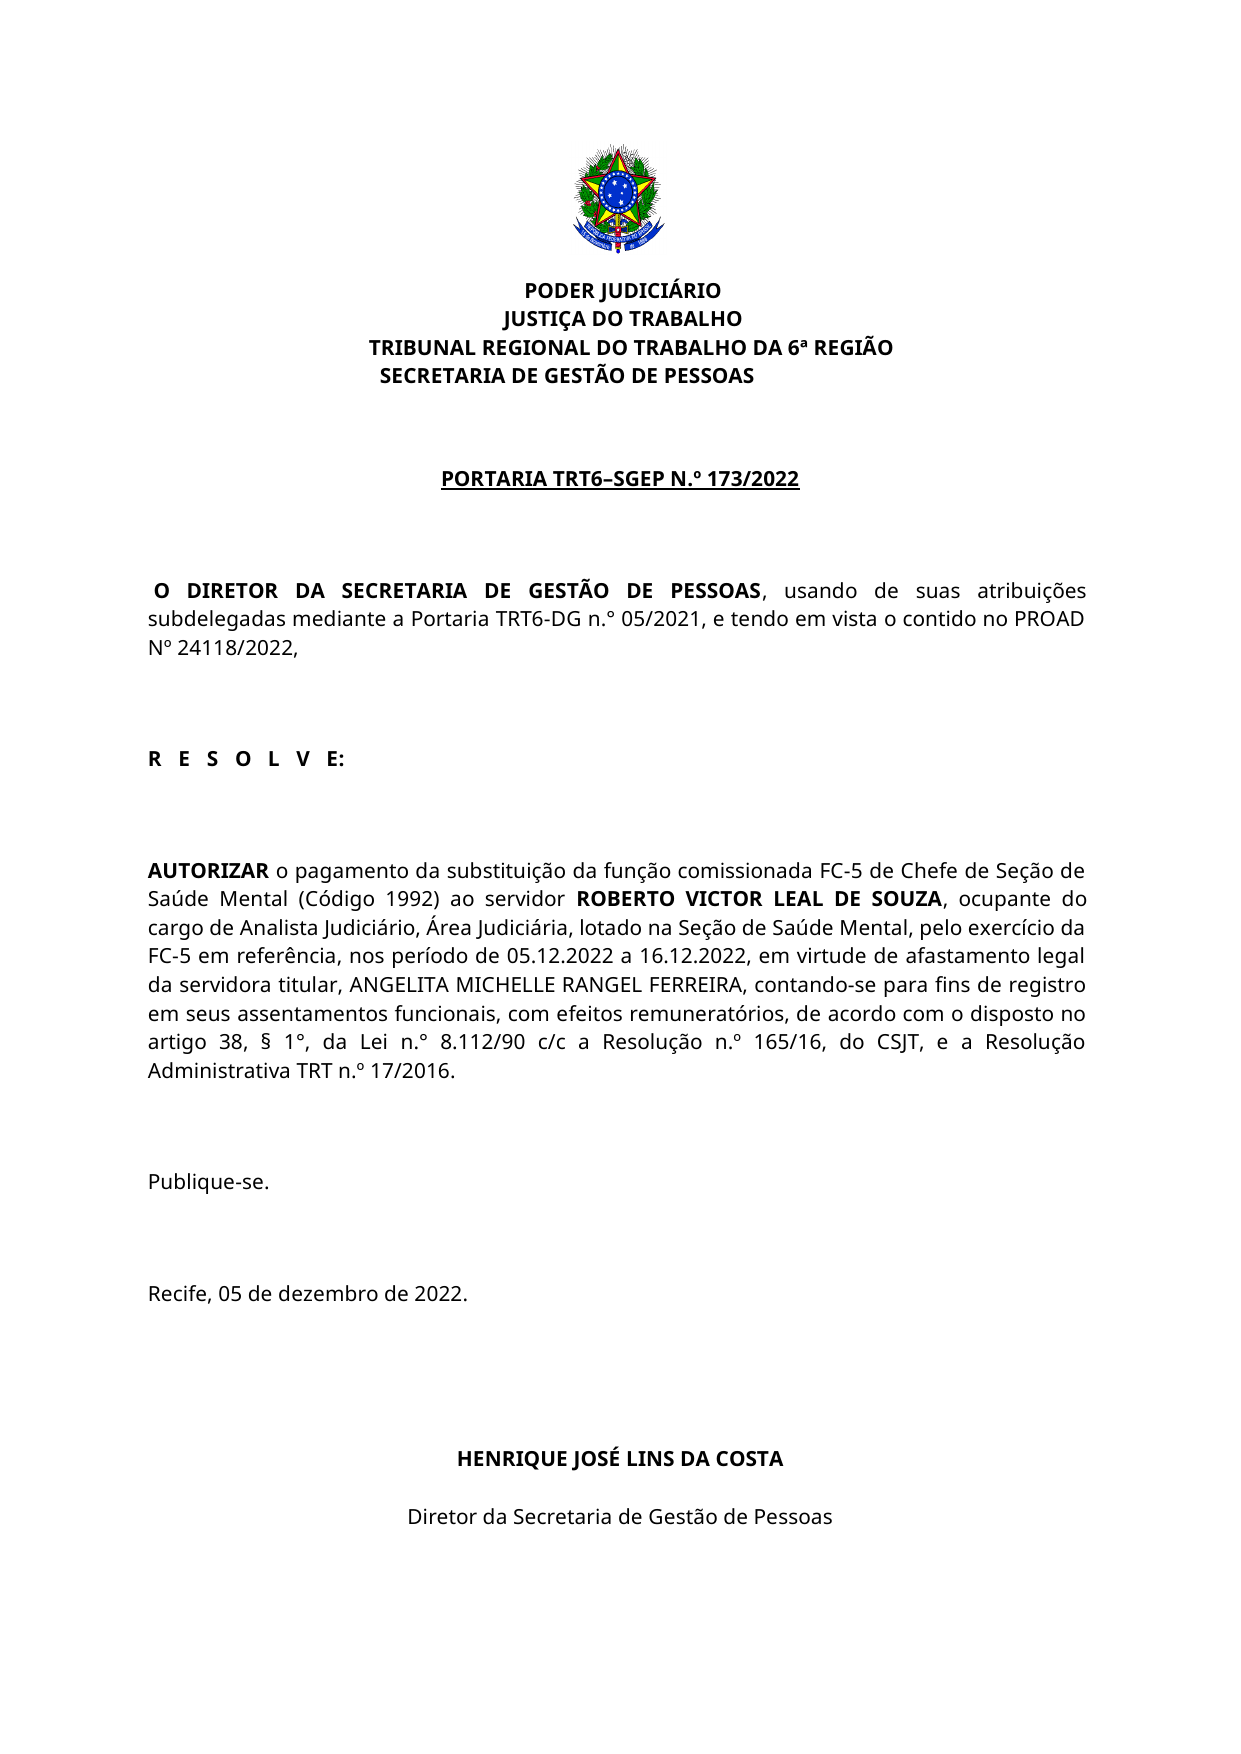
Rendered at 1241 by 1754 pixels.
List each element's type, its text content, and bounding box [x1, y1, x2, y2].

text Diretor da Secretaria de Gestão de Pessoas [148, 1502, 1092, 1530]
text AUTORIZAR o pagamento da substituição da função comissionada FC-5 de Chefe de Seção de Saúde Mental (Código 1992) ao servidor ROBERTO VICTOR LEAL DE SOUZA, ocupante do cargo de Analista Judiciário, Área Judiciária, lotado na Seção de Saúde Mental, pelo exercício da FC-5 em referência, nos período de 05.12.2022 a 16.12.2022, em virtude de afastamento legal da servidora titular, ANGELITA MICHELLE RANGEL FERREIRA, contando-se para fins de registro em seus assentamentos funcionais, com efeitos remuneratórios, de acordo com o disposto no artigo 38, § 1°, da Lei n.° 8.112/90 c/c a Resolução n.º 165/16, do CSJT, e a Resolução Administrativa TRT n.º 17/2016. [148, 856, 1087, 1084]
text PODER JUDICIÁRIO [148, 276, 1092, 304]
text Publique-se. [148, 1167, 1087, 1196]
picture [568, 141, 667, 255]
text O DIRETOR DA SECRETARIA DE GESTÃO DE PESSOAS, usando de suas atribuições subdelegadas mediante a Portaria TRT6-DG n.° 05/2021, e tendo em vista o contido no PROAD Nº 24118/2022, [148, 576, 1087, 661]
text PORTARIA TRT6–SGEP N.º 173/2022 [148, 464, 1092, 493]
text R E S O L V E: [148, 744, 1081, 773]
text JUSTIÇA DO TRABALHO [148, 304, 1092, 333]
text Recife, 05 de dezembro de 2022. [148, 1279, 1087, 1307]
text TRIBUNAL REGIONAL DO TRABALHO DA 6ª REGIÃO [148, 333, 1092, 361]
text HENRIQUE JOSÉ LINS DA COSTA [148, 1444, 1092, 1472]
text SECRETARIA DE GESTÃO DE PESSOAS [148, 361, 1087, 390]
